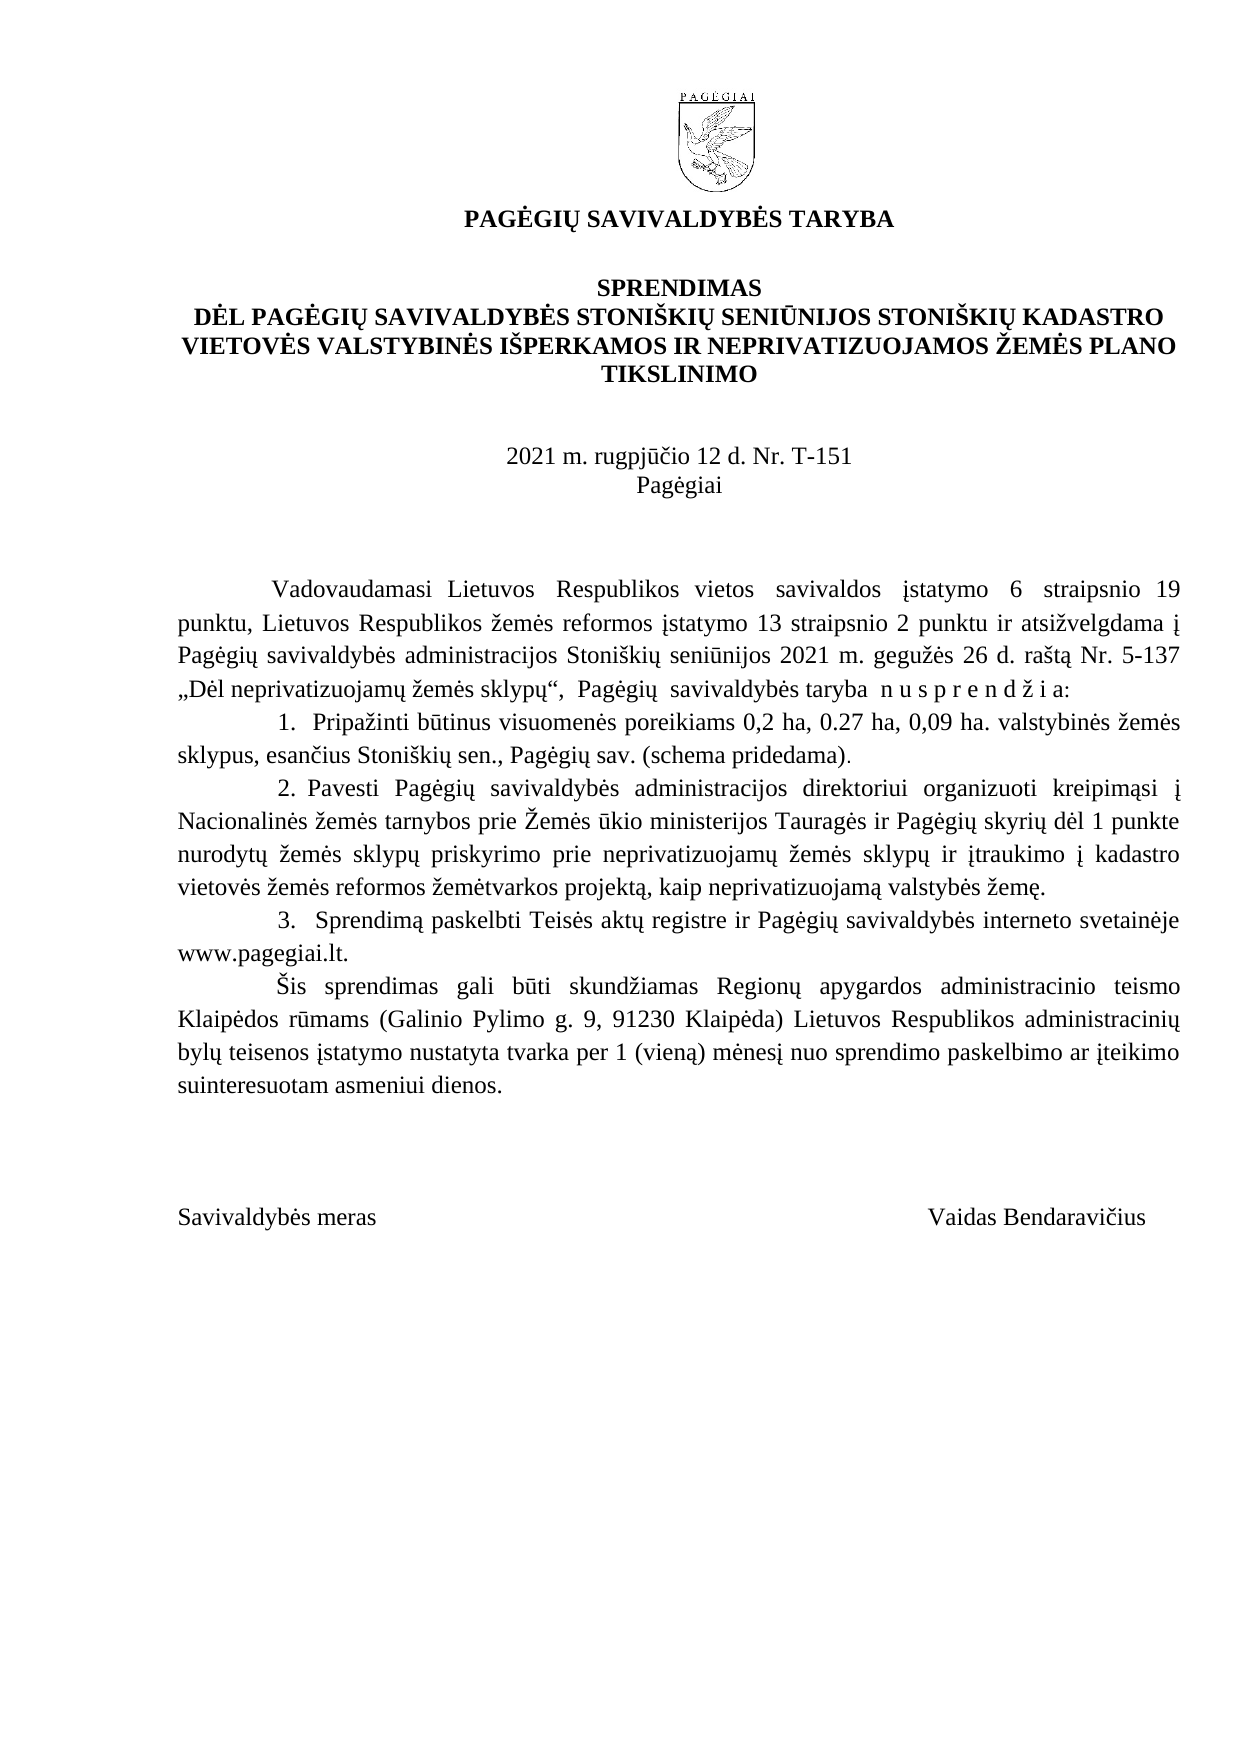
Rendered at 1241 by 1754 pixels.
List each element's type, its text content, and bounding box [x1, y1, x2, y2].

text 2. Pavesti Pagėgių savivaldybės administracijos direktoriui organizuoti kreipimąsi į Nacionalinės žemės tarnybos prie Žemės ūkio ministerijos Tauragės ir Pagėgių skyrių dėl 1 punkte nurodytų žemės sklypų priskyrimo prie neprivatizuojamų žemės sklypų ir įtraukimo į kadastro vietovės žemės reformos žemėtvarkos projektą, kaip neprivatizuojamą valstybės žemę. [177, 773, 1181, 901]
text Savivaldybės meras Vaidas Bendaravičius [177, 1202, 1181, 1231]
text Pagėgiai [177, 470, 1181, 498]
text Vadovaudamasi Lietuvos Respublikos vietos savivaldos įstatymo 6 straipsnio 19 punktu, Lietuvos Respublikos žemės reformos įstatymo 13 straipsnio 2 punktu ir atsižvelgdama į Pagėgių savivaldybės administracijos Stoniškių seniūnijos 2021 m. gegužės 26 d. raštą Nr. 5-137 „Dėl neprivatizuojamų žemės sklypų“, Pagėgių savivaldybės taryba n u s p r e n d ž i a: [177, 574, 1181, 702]
text 2021 m. rugpjūčio 12 d. Nr. T-151 [177, 441, 1181, 470]
text Šis sprendimas gali būti skundžiamas Regionų apygardos administracinio teismo Klaipėdos rūmams (Galinio Pylimo g. 9, 91230 Klaipėda) Lietuvos Respublikos administracinių bylų teisenos įstatymo nustatyta tvarka per 1 (vieną) mėnesį nuo sprendimo paskelbimo ar įteikimo suinteresuotam asmeniui dienos. [177, 971, 1181, 1099]
text sprendimas [177, 273, 1181, 302]
text 1. Pripažinti būtinus visuomenės poreikiams 0,2 ha, 0.27 ha, 0,09 ha. valstybinės žemės sklypus, esančius Stoniškių sen., Pagėgių sav. (schema pridedama). [177, 707, 1181, 768]
text Pagėgių savivaldybės taryba [177, 204, 1181, 232]
text 3. Sprendimą paskelbti Teisės aktų registre ir Pagėgių savivaldybės interneto svetainėje www.pagegiai.lt. [177, 905, 1181, 967]
text DĖL PAGĖGIŲ SAVIVALDYBĖS STONIŠKIŲ SENIŪNIJOS STONIŠKIŲ KADASTRO VIETOVĖS VALSTYBINĖS IŠPERKAMOS IR NEPRIVATIZUOJAMOS ŽEMĖS PLANO TIKSLINIMO [177, 302, 1181, 388]
